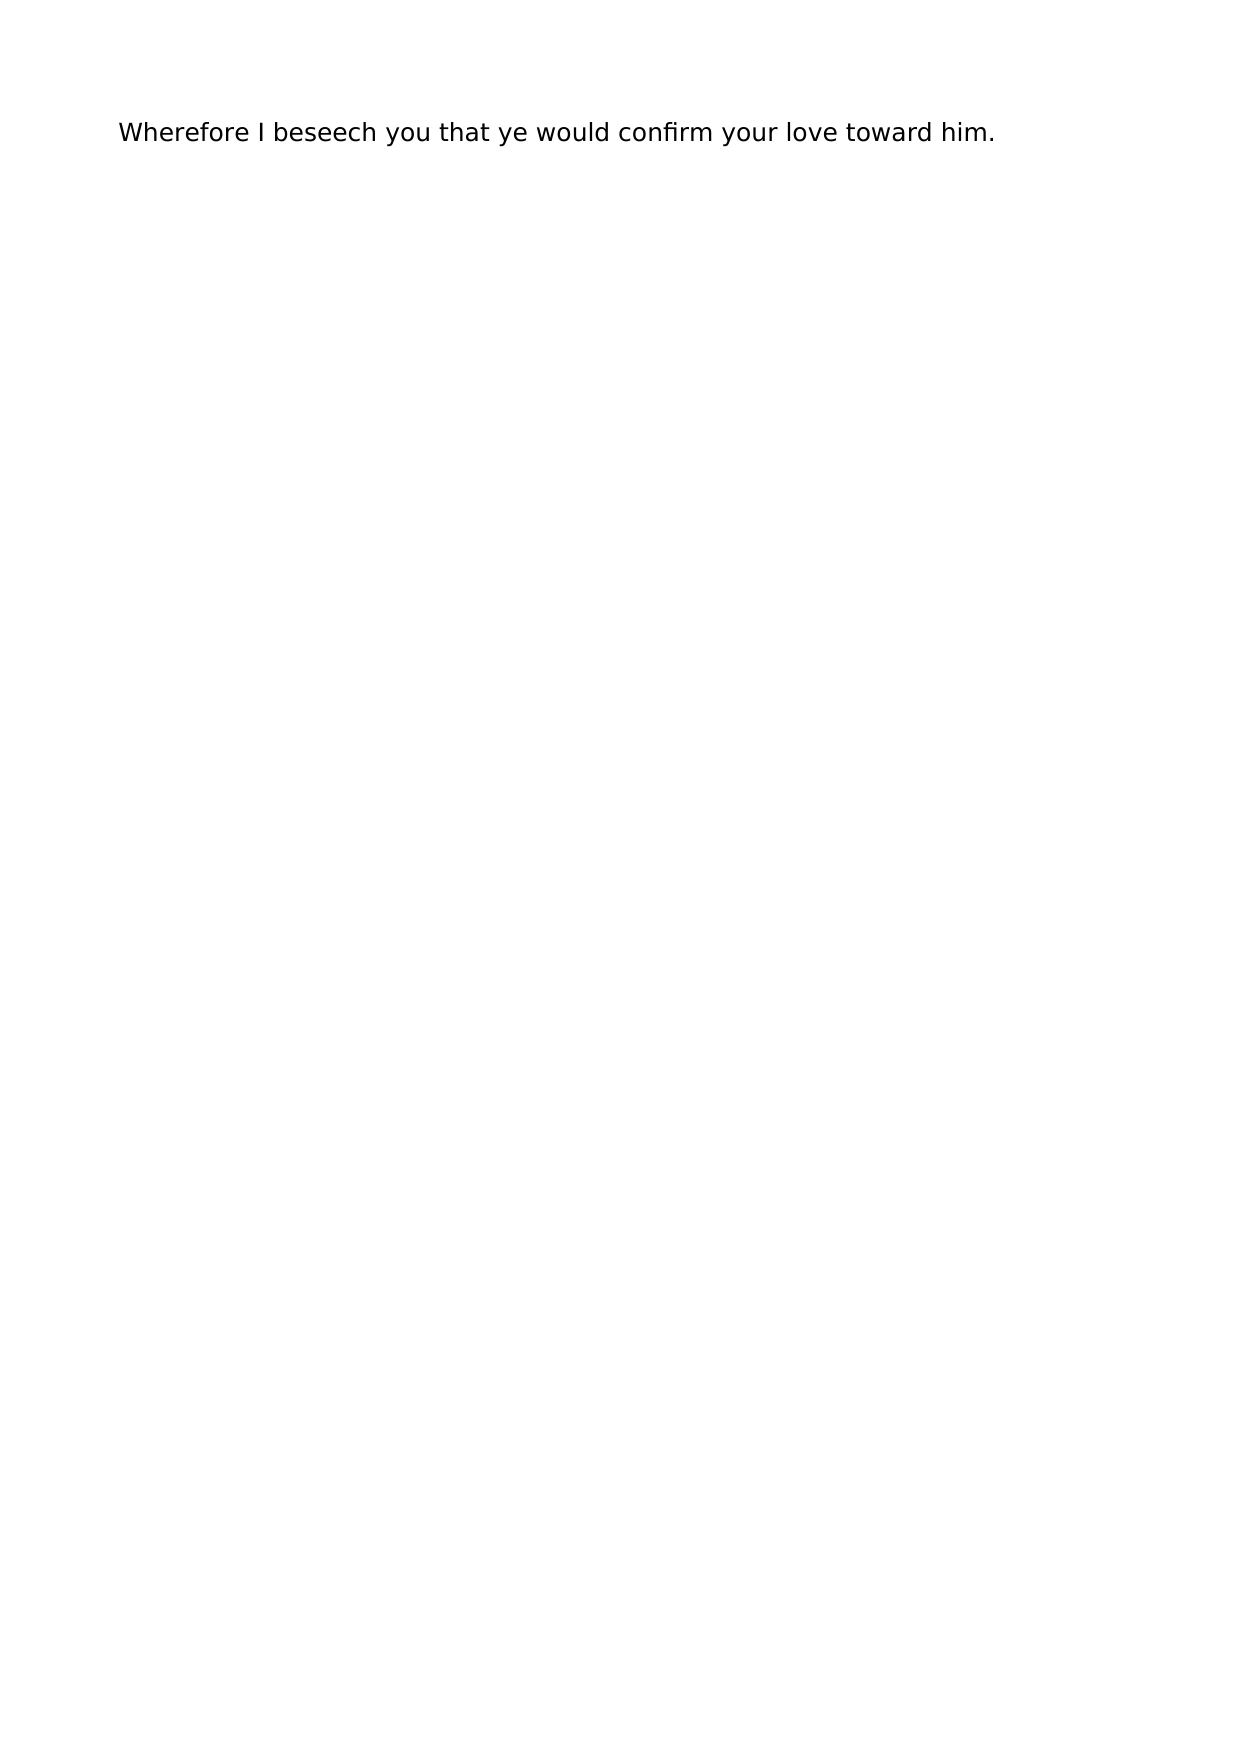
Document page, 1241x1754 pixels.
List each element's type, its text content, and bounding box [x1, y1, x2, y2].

text Wherefore I beseech you that ye would confirm your love toward him. [118, 118, 1122, 147]
